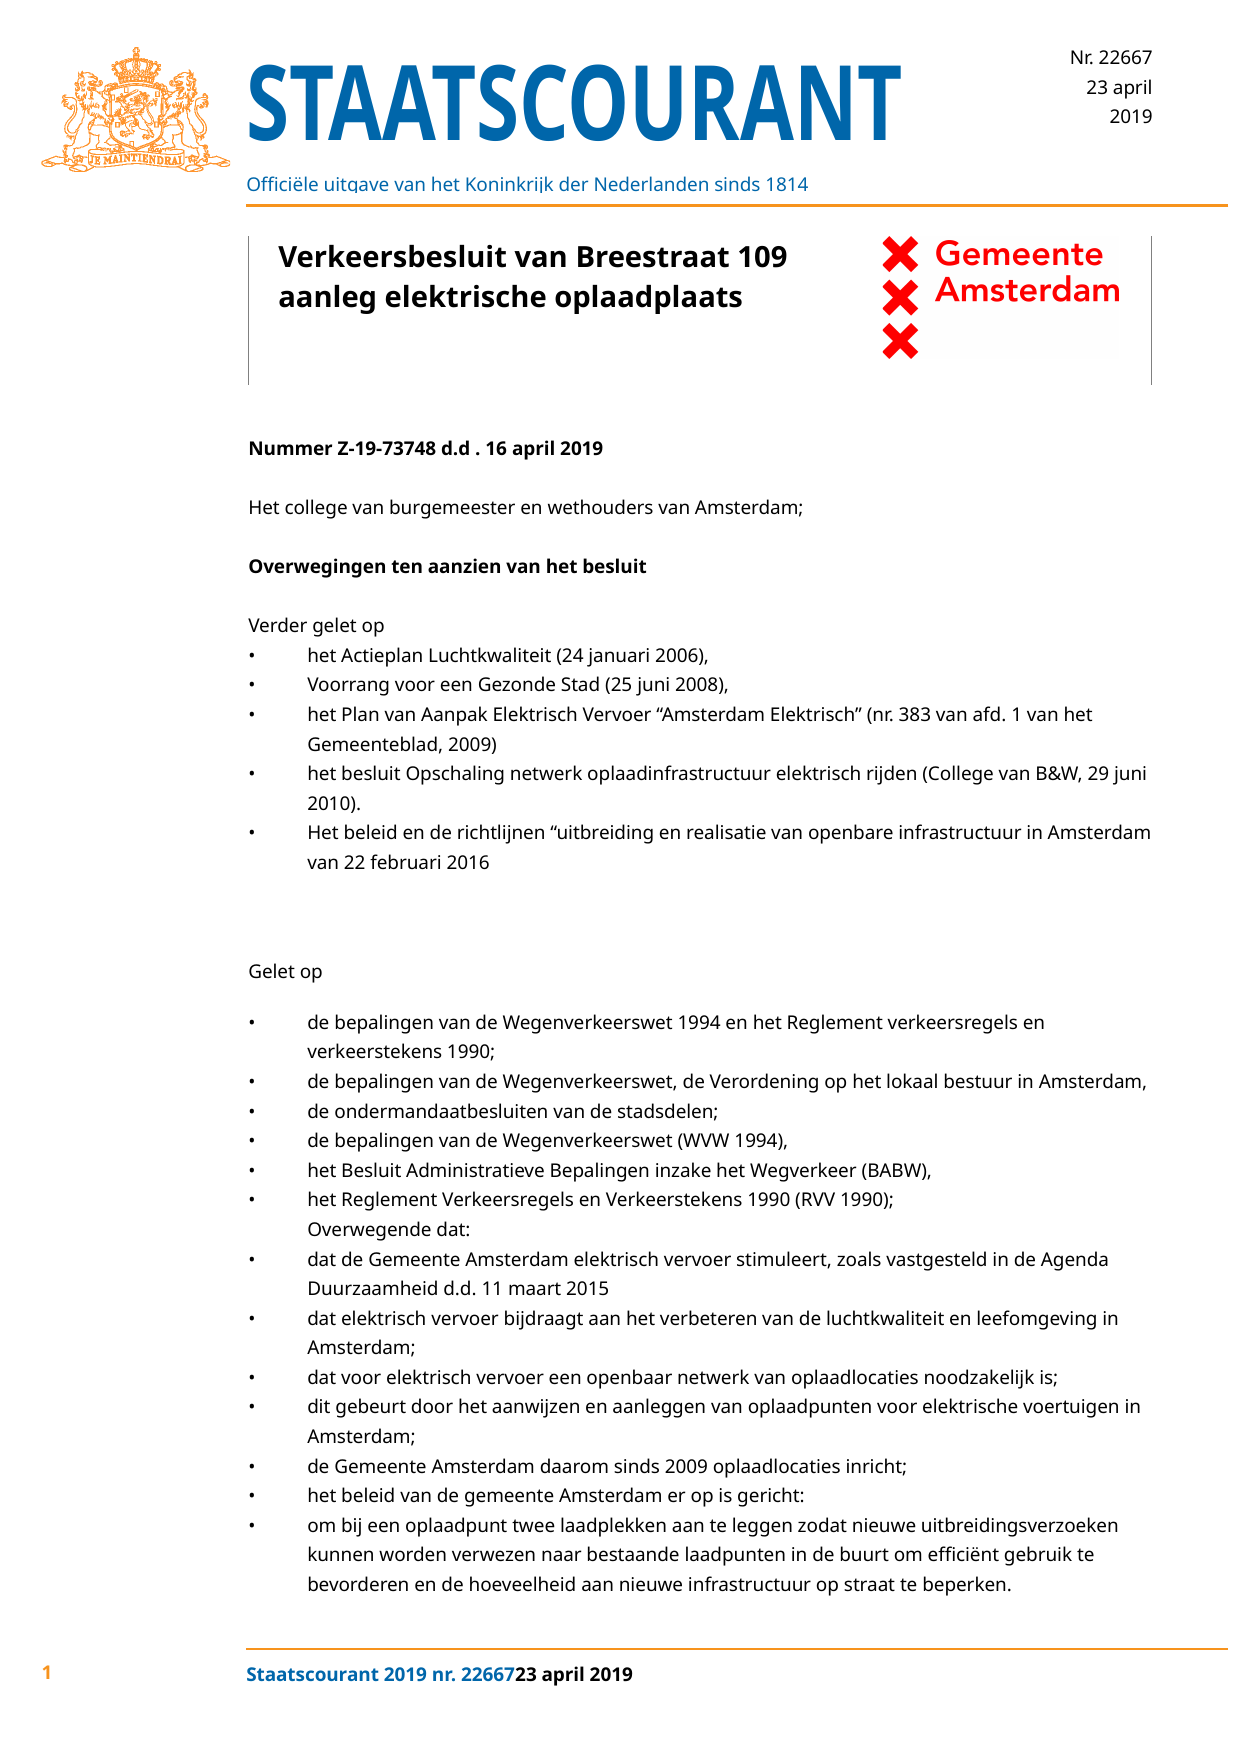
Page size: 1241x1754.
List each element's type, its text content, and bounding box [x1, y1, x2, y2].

table_header [850, 236, 1151, 385]
picture [882, 236, 1119, 359]
list dat voor elektrisch vervoer een openbaar netwerk van oplaadlocaties noodzakelijk is; [248, 1364, 1152, 1390]
list het Reglement Verkeersregels en Verkeerstekens 1990 (RVV 1990); [248, 1187, 1152, 1212]
list het Besluit Administratieve Bepalingen inzake het Wegverkeer (BABW), [248, 1157, 1152, 1183]
list het beleid van de gemeente Amsterdam er op is gericht: [248, 1482, 1152, 1508]
list de bepalingen van de Wegenverkeerswet (WVW 1994), [248, 1127, 1152, 1153]
picture [41, 47, 231, 172]
list het besluit Opschaling netwerk oplaadinfrastructuur elektrisch rijden (College van B&W, 29 juni 2010). [248, 760, 1152, 816]
text Het college van burgemeester en wethouders van Amsterdam; [248, 494, 1152, 520]
text Verder gelet op [248, 612, 1152, 638]
list de ondermandaatbesluiten van de stadsdelen; [248, 1098, 1152, 1124]
list dat elektrisch vervoer bijdraagt aan het verbeteren van de luchtkwaliteit en leefomgeving in Amsterdam; [248, 1305, 1152, 1360]
list om bij een oplaadpunt twee laadplekken aan te leggen zodat nieuwe uitbreidingsverzoeken kunnen worden verwezen naar bestaande laadpunten in de buurt om efficiënt gebruik te bevorderen en de hoeveelheid aan nieuwe infrastructuur op straat te beperken. [248, 1512, 1152, 1597]
list het Plan van Aanpak Elektrisch Vervoer “Amsterdam Elektrisch” (nr. 383 van afd. 1 van het Gemeenteblad, 2009) [248, 701, 1152, 757]
text Gelet op [248, 959, 1152, 984]
list de bepalingen van de Wegenverkeerswet, de Verordening op het lokaal bestuur in Amsterdam, [248, 1068, 1152, 1094]
text Nummer Z-19-73748 d.d . 16 april 2019 [248, 435, 1152, 461]
list de Gemeente Amsterdam daarom sinds 2009 oplaadlocaties inricht; [248, 1453, 1152, 1479]
list dit gebeurt door het aanwijzen en aanleggen van oplaadpunten voor elektrische voertuigen in Amsterdam; [248, 1394, 1152, 1449]
table_header Verkeersbesluit van Breestraat 109 aanleg elektrische oplaadplaats [249, 236, 850, 385]
list de bepalingen van de Wegenverkeerswet 1994 en het Reglement verkeersregels en verkeerstekens 1990; [248, 1009, 1152, 1064]
list Overwegende dat: [248, 1216, 1152, 1242]
list het Actieplan Luchtkwaliteit (24 januari 2006), [248, 642, 1152, 668]
list Het beleid en de richtlijnen “uitbreiding en realisatie van openbare infrastructuur in Amsterdam van 22 februari 2016 [248, 819, 1152, 875]
list dat de Gemeente Amsterdam elektrisch vervoer stimuleert, zoals vastgesteld in de Agenda Duurzaamheid d.d. 11 maart 2015 [248, 1246, 1152, 1301]
list Voorrang voor een Gezonde Stad (25 juni 2008), [248, 672, 1152, 697]
text Overwegingen ten aanzien van het besluit [248, 553, 1152, 579]
